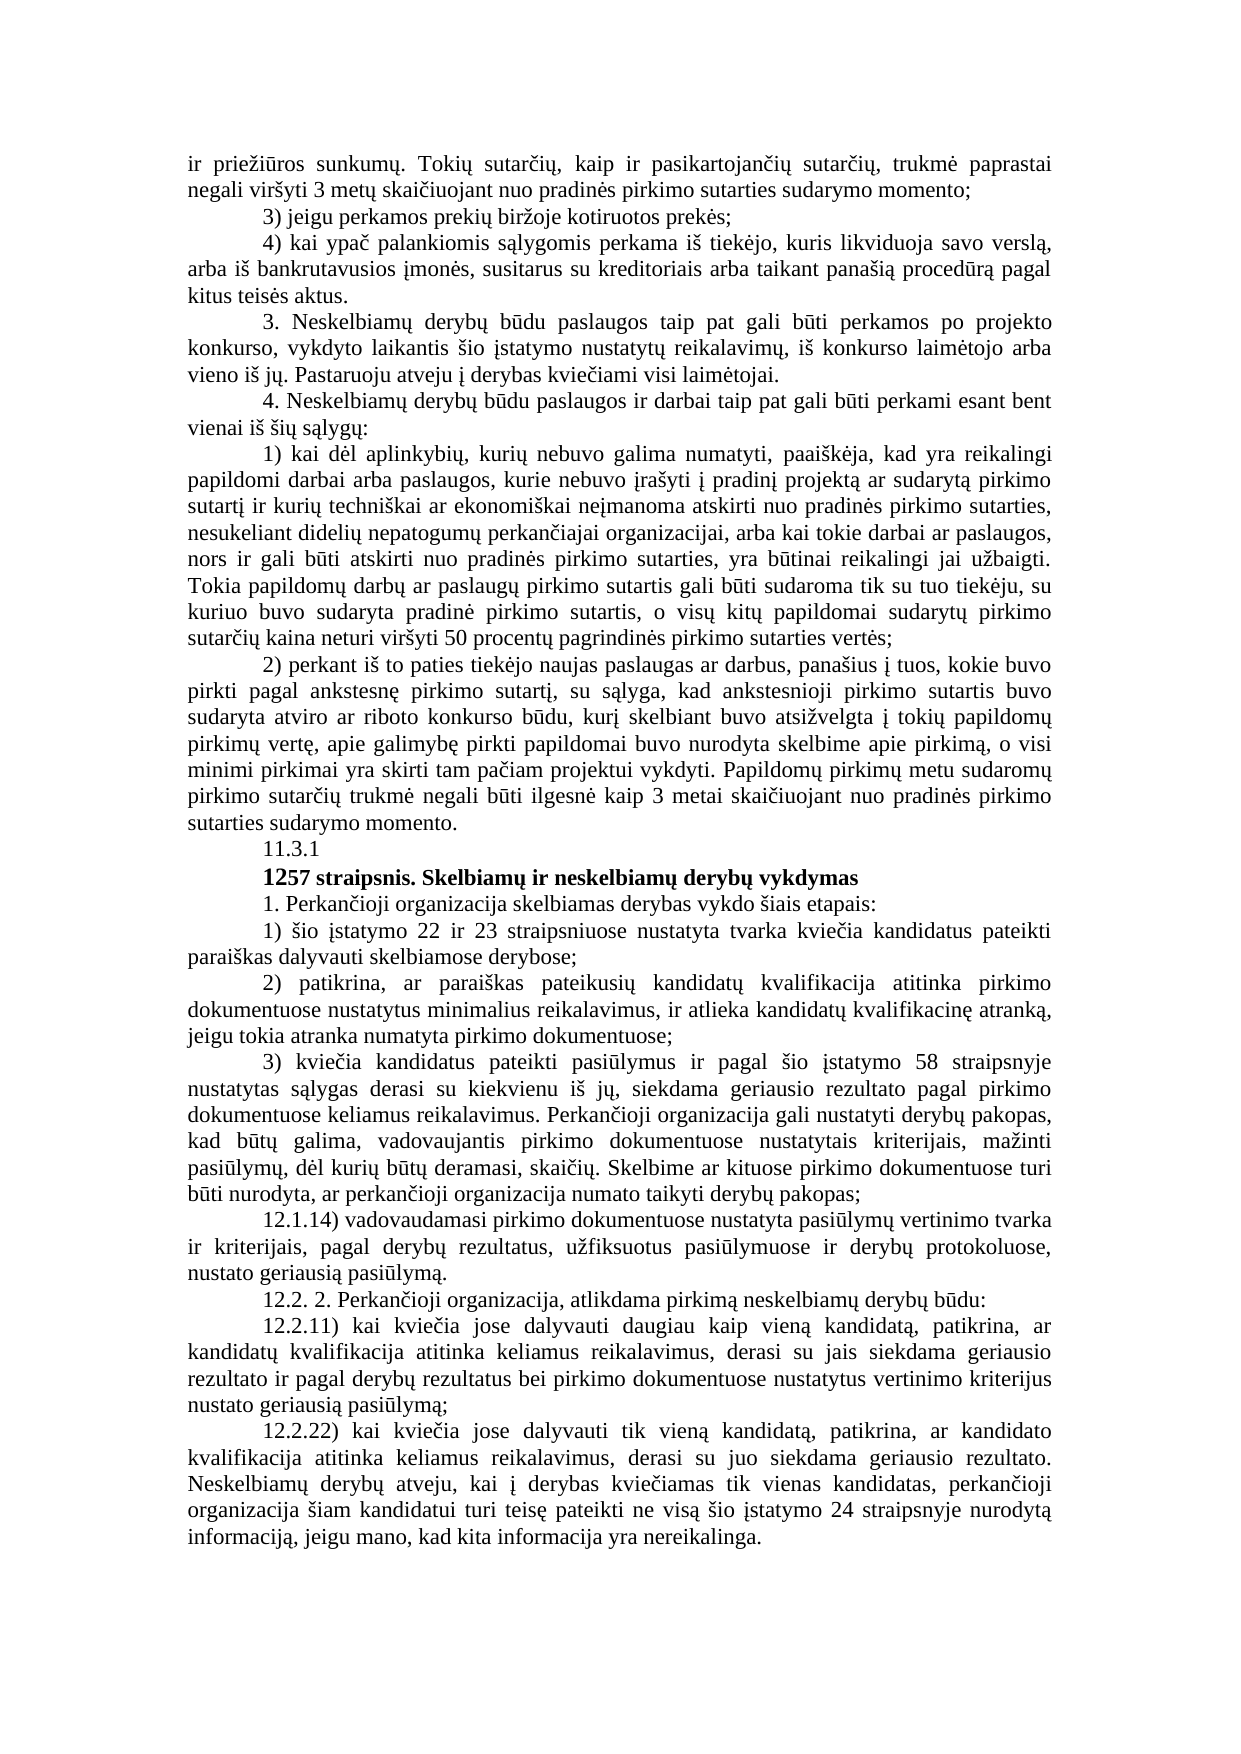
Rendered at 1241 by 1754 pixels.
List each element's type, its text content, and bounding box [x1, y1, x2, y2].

subtitle 2) kai kviečia jose dalyvauti tik vieną kandidatą, patikrina, ar kandidato kvalifikacija atitinka keliamus reikalavimus, derasi su juo siekdama geriausio rezultato. Neskelbiamų derybų atveju, kai į derybas kviečiamas tik vienas kandidatas, perkančioji organizacija šiam kandidatui turi teisę pateikti ne visą šio įstatymo 24 straipsnyje nurodytą informaciją, jeigu mano, kad kita informacija yra nereikalinga. [187, 1417, 1053, 1549]
subtitle 4) vadovaudamasi pirkimo dokumentuose nustatyta pasiūlymų vertinimo tvarka ir kriterijais, pagal derybų rezultatus, užfiksuotus pasiūlymuose ir derybų protokoluose, nustato geriausią pasiūlymą. [187, 1207, 1053, 1286]
text 3) jeigu perkamos prekių biržoje kotiruotos prekės; [187, 203, 1053, 229]
text 4) kai ypač palankiomis sąlygomis perkama iš tiekėjo, kuris likviduoja savo verslą, arba iš bankrutavusios įmonės, susitarus su kreditoriais arba taikant panašią procedūrą pagal kitus teisės aktus. [187, 229, 1053, 308]
text 1. Perkančioji organizacija skelbiamas derybas vykdo šiais etapais: [187, 890, 1053, 917]
text 3. Neskelbiamų derybų būdu paslaugos taip pat gali būti perkamos po projekto konkurso, vykdyto laikantis šio įstatymo nustatytų reikalavimų, iš konkurso laimėtojo arba vieno iš jų. Pastaruoju atveju į derybas kviečiami visi laimėtojai. [187, 308, 1053, 387]
text 1) kai dėl aplinkybių, kurių nebuvo galima numatyti, paaiškėja, kad yra reikalingi papildomi darbai arba paslaugos, kurie nebuvo įrašyti į pradinį projektą ar sudarytą pirkimo sutartį ir kurių techniškai ar ekonomiškai neįmanoma atskirti nuo pradinės pirkimo sutarties, nesukeliant didelių nepatogumų perkančiajai organizacijai, arba kai tokie darbai ar paslaugos, nors ir gali būti atskirti nuo pradinės pirkimo sutarties, yra būtinai reikalingi jai užbaigti. Tokia papildomų darbų ar paslaugų pirkimo sutartis gali būti sudaroma tik su tuo tiekėju, su kuriuo buvo sudaryta pradinė pirkimo sutartis, o visų kitų papildomai sudarytų pirkimo sutarčių kaina neturi viršyti 50 procentų pagrindinės pirkimo sutarties vertės; [187, 440, 1053, 651]
subtitle 2. Perkančioji organizacija, atlikdama pirkimą neskelbiamų derybų būdu: [187, 1286, 1053, 1312]
subtitle 1) kai kviečia jose dalyvauti daugiau kaip vieną kandidatą, patikrina, ar kandidatų kvalifikacija atitinka keliamus reikalavimus, derasi su jais siekdama geriausio rezultato ir pagal derybų rezultatus bei pirkimo dokumentuose nustatytus vertinimo kriterijus nustato geriausią pasiūlymą; [187, 1312, 1053, 1417]
text ir priežiūros sunkumų. Tokių sutarčių, kaip ir pasikartojančių sutarčių, trukmė paprastai negali viršyti 3 metų skaičiuojant nuo pradinės pirkimo sutarties sudarymo momento; [187, 150, 1053, 203]
text 2) perkant iš to paties tiekėjo naujas paslaugas ar darbus, panašius į tuos, kokie buvo pirkti pagal ankstesnę pirkimo sutartį, su sąlyga, kad ankstesnioji pirkimo sutartis buvo sudaryta atviro ar riboto konkurso būdu, kurį skelbiant buvo atsižvelgta į tokių papildomų pirkimų vertę, apie galimybę pirkti papildomai buvo nurodyta skelbime apie pirkimą, o visi minimi pirkimai yra skirti tam pačiam projektui vykdyti. Papildomų pirkimų metu sudaromų pirkimo sutarčių trukmė negali būti ilgesnė kaip 3 metai skaičiuojant nuo pradinės pirkimo sutarties sudarymo momento. [187, 651, 1053, 835]
text 2) patikrina, ar paraiškas pateikusių kandidatų kvalifikacija atitinka pirkimo dokumentuose nustatytus minimalius reikalavimus, ir atlieka kandidatų kvalifikacinę atranką, jeigu tokia atranka numatyta pirkimo dokumentuose; [187, 969, 1053, 1048]
text 1) šio įstatymo 22 ir 23 straipsniuose nustatyta tvarka kviečia kandidatus pateikti paraiškas dalyvauti skelbiamose derybose; [187, 917, 1053, 969]
text 3) kviečia kandidatus pateikti pasiūlymus ir pagal šio įstatymo 58 straipsnyje nustatytas sąlygas derasi su kiekvienu iš jų, siekdama geriausio rezultato pagal pirkimo dokumentuose keliamus reikalavimus. Perkančioji organizacija gali nustatyti derybų pakopas, kad būtų galima, vadovaujantis pirkimo dokumentuose nustatytais kriterijais, mažinti pasiūlymų, dėl kurių būtų deramasi, skaičių. Skelbime ar kituose pirkimo dokumentuose turi būti nurodyta, ar perkančioji organizacija numato taikyti derybų pakopas; [187, 1048, 1053, 1207]
subtitle 57 straipsnis. Skelbiamų ir neskelbiamų derybų vykdymas [187, 862, 1053, 890]
text 4. Neskelbiamų derybų būdu paslaugos ir darbai taip pat gali būti perkami esant bent vienai iš šių sąlygų: [187, 387, 1053, 440]
